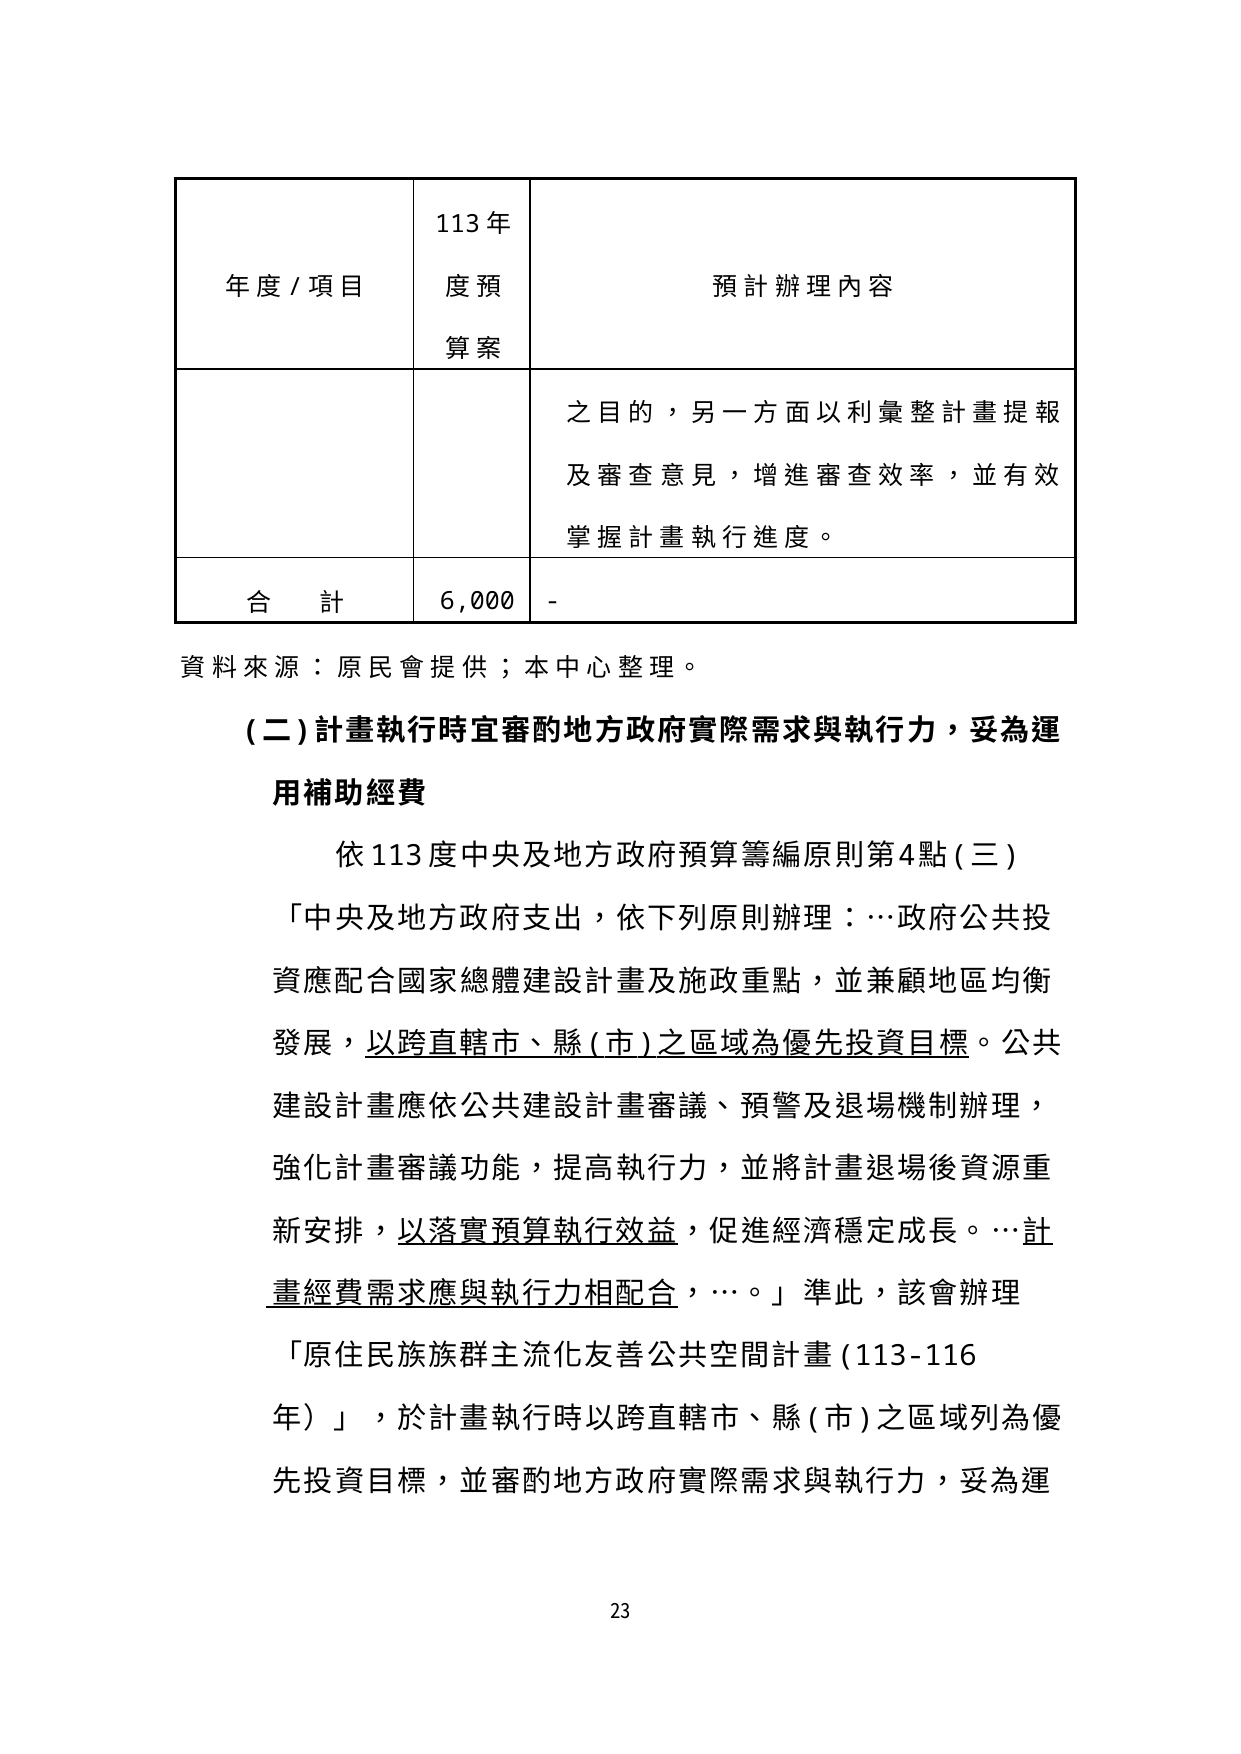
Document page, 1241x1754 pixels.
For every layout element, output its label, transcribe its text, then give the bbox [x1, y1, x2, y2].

table_header 年度/項目 [177, 180, 413, 368]
table_cell 之目的，另一方面以利彙整計畫提報及審查意見，增進審查效率，並有效掌握計畫執行進度。 [531, 370, 1074, 557]
table_cell [414, 370, 529, 557]
table_cell 6,000 [414, 558, 529, 621]
text 依113度中央及地方政府預算籌編原則第4點(三)「中央及地方政府支出，依下列原則辦理：…政府公共投資應配合國家總體建設計畫及施政重點，並兼顧地區均衡發展，以跨直轄市、縣(市)之區域為優先投資目標。公共建設計畫應依公共建設計畫審議、預警及退場機制辦理，強化計畫審議功能，提高執行力，並將計畫退場後資源重新安排，以落實預算執行效益，促進經濟穩定成長。…計畫經費需求應與執行力相配合，…。」準此，該會辦理「原住民族族群主流化友善公共空間計畫(113-116年）」，於計畫執行時以跨直轄市、縣(市)之區域列為優先投資目標，並審酌地方政府實際需求與執行力，妥為運 [266, 812, 1063, 1499]
table_header 113年度預算案 [414, 180, 529, 368]
table_header 預計辦理內容 [531, 180, 1074, 368]
table_cell 合 計 [177, 558, 413, 621]
table_cell [177, 370, 413, 557]
text (二)計畫執行時宜審酌地方政府實際需求與執行力，妥為運用補助經費 [236, 687, 1063, 812]
table_cell - [531, 558, 1074, 621]
text 資料來源：原民會提供；本中心整理。 [164, 624, 1067, 687]
